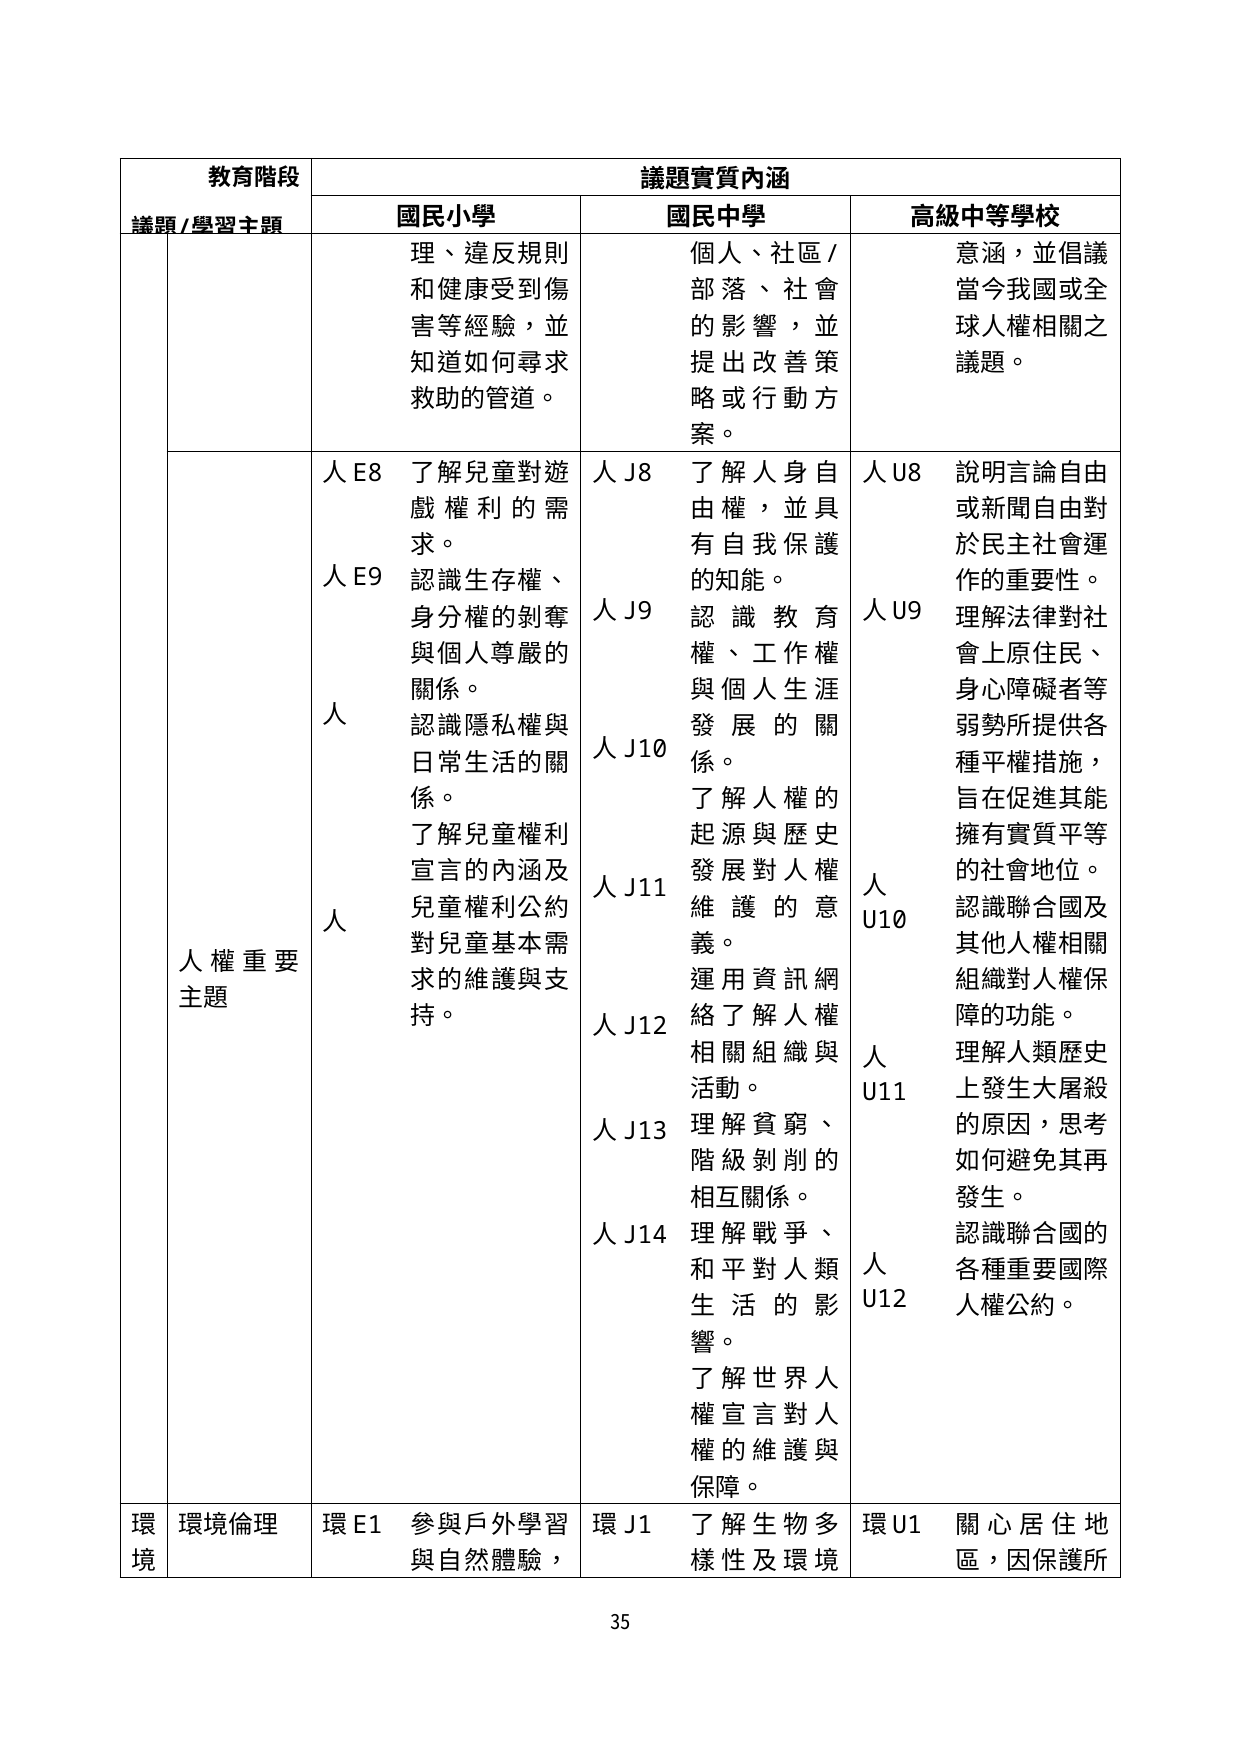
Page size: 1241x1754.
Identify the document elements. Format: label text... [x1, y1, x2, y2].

table_cell [581, 234, 679, 451]
table_header 議題實質內涵 [312, 159, 1120, 195]
table_cell 關心居住地區，因保護所 [944, 1504, 1120, 1577]
table_cell 人U8 人U9 人U10 人U11 人U12 [851, 452, 944, 1503]
table_cell 高級中等學校 [851, 196, 1120, 232]
table_cell [851, 234, 944, 451]
table_cell 國民小學 [312, 196, 580, 232]
table_cell 個人、社區/部落、社會的影響，並提出改善策略或行動方案。 [679, 234, 850, 451]
table_cell 了解人身自由權，並具有自我保護的知能。 認識教育權、工作權與個人生涯發展的關係。 了解人權的起源與歷史發展對人權維護的意義。 運用資訊網絡了解人權相關組織與活動。 理解貧窮、階級剝削的相互關係。 理解戰爭、和平對人類生活的影響。 了解世界人權宣言對人權的維護與保障。 [679, 452, 850, 1503]
table_cell 環境倫理 [168, 1504, 311, 1577]
table_cell 環J1 [581, 1504, 679, 1577]
table_cell 人權重要主題 [168, 452, 311, 1503]
table_cell 參與戶外學習與自然體驗， [399, 1504, 580, 1577]
table_cell 人權違反與救濟 [168, 234, 311, 451]
table_cell 了解兒童對遊戲權利的需求。 認識生存權、身分權的剝奪與個人尊嚴的關係。 認識隱私權與日常生活的關係。 了解兒童權利宣言的內涵及兒童權利公約對兒童基本需求的維護與支持。 [399, 452, 580, 1503]
table_cell 環U1 [851, 1504, 944, 1577]
table_cell 環境教育 [121, 1504, 167, 1577]
table_cell 理、違反規則和健康受到傷害等經驗，並知道如何尋求救助的管道。 [399, 234, 580, 451]
table_cell 人E8 人E9 人E10 人E11 [312, 452, 399, 1503]
table_cell [312, 234, 399, 451]
table_cell 說明言論自由或新聞自由對於民主社會運作的重要性。 理解法律對社會上原住民、身心障礙者等弱勢所提供各種平權措施，旨在促進其能擁有實質平等的社會地位。 認識聯合國及其他人權相關組織對人權保障的功能。 理解人類歷史上發生大屠殺的原因，思考如何避免其再發生。 認識聯合國的各種重要國際人權公約。 [944, 452, 1120, 1503]
table_cell 了解生物多樣性及環境 [679, 1504, 850, 1577]
table_cell 人權教育 [121, 234, 167, 1503]
table_header 教育階段 議題/學習主題 [121, 159, 311, 232]
table_cell 人J8 人J9 人J10 人J11 人J12 人J13 人J14 [581, 452, 679, 1503]
table_cell 環E1 [312, 1504, 399, 1577]
table_cell 國民中學 [581, 196, 850, 232]
table_cell 意涵，並倡議當今我國或全球人權相關之議題。 [944, 234, 1120, 451]
